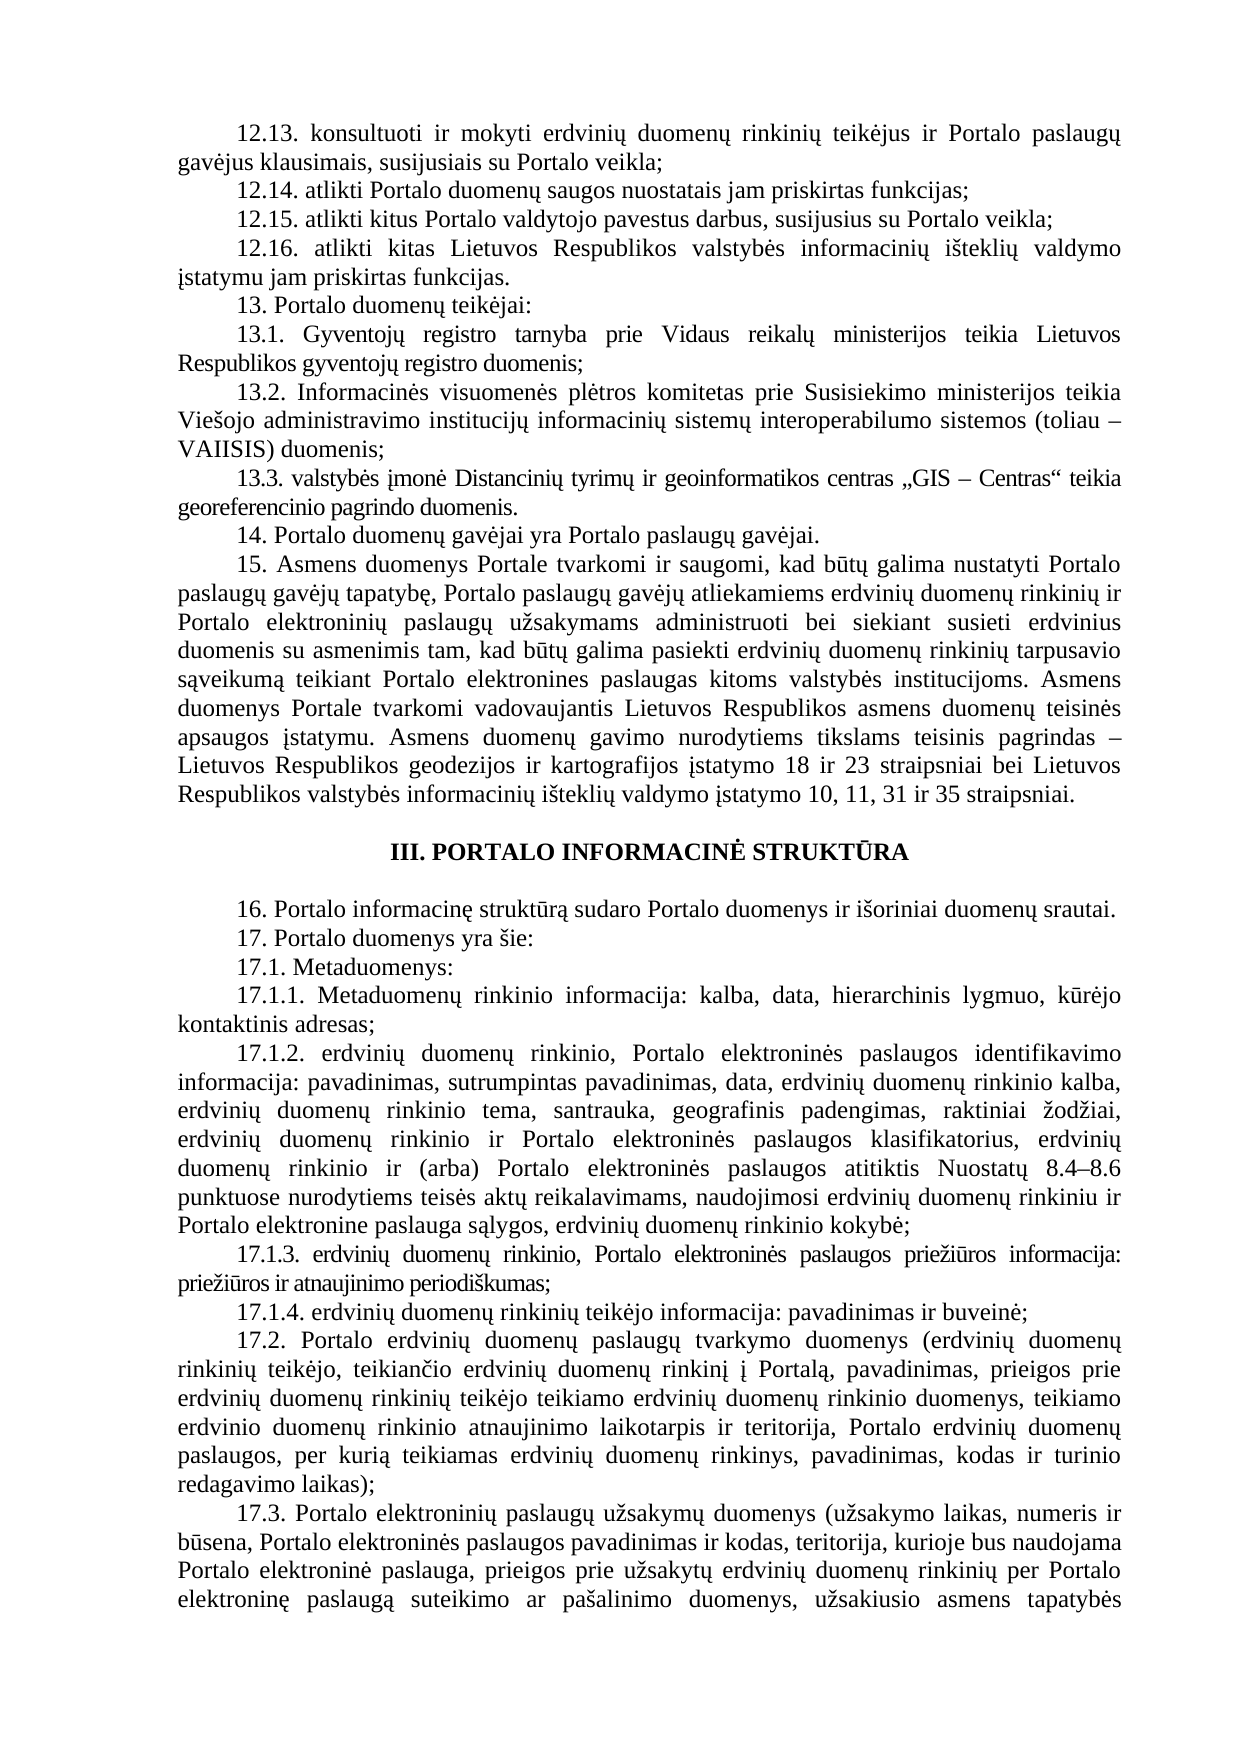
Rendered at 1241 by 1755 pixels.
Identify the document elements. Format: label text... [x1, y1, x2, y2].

text 17.2. Portalo erdvinių duomenų paslaugų tvarkymo duomenys (erdvinių duomenų rinkinių teikėjo, teikiančio erdvinių duomenų rinkinį į Portalą, pavadinimas, prieigos prie erdvinių duomenų rinkinių teikėjo teikiamo erdvinių duomenų rinkinio duomenys, teikiamo erdvinio duomenų rinkinio atnaujinimo laikotarpis ir teritorija, Portalo erdvinių duomenų paslaugos, per kurią teikiamas erdvinių duomenų rinkinys, pavadinimas, kodas ir turinio redagavimo laikas); [177, 1326, 1122, 1498]
text 12.13. konsultuoti ir mokyti erdvinių duomenų rinkinių teikėjus ir Portalo paslaugų gavėjus klausimais, susijusiais su Portalo veikla; [177, 118, 1122, 176]
text 17.1. Metaduomenys: [177, 952, 1122, 981]
text 17.1.2. erdvinių duomenų rinkinio, Portalo elektroninės paslaugos identifikavimo informacija: pavadinimas, sutrumpintas pavadinimas, data, erdvinių duomenų rinkinio kalba, erdvinių duomenų rinkinio tema, santrauka, geografinis padengimas, raktiniai žodžiai, erdvinių duomenų rinkinio ir Portalo elektroninės paslaugos klasifikatorius, erdvinių duomenų rinkinio ir (arba) Portalo elektroninės paslaugos atitiktis Nuostatų 8.4–8.6 punktuose nurodytiems teisės aktų reikalavimams, naudojimosi erdvinių duomenų rinkiniu ir Portalo elektronine paslauga sąlygos, erdvinių duomenų rinkinio kokybė; [177, 1038, 1122, 1239]
text 12.15. atlikti kitus Portalo valdytojo pavestus darbus, susijusius su Portalo veikla; [177, 204, 1122, 233]
text 13.2. Informacinės visuomenės plėtros komitetas prie Susisiekimo ministerijos teikia Viešojo administravimo institucijų informacinių sistemų interoperabilumo sistemos (toliau – VAIISIS) duomenis; [177, 377, 1122, 463]
text 17.1.4. erdvinių duomenų rinkinių teikėjo informacija: pavadinimas ir buveinė; [177, 1297, 1122, 1326]
text 13.1. Gyventojų registro tarnyba prie Vidaus reikalų ministerijos teikia Lietuvos Respublikos gyventojų registro duomenis; [177, 319, 1122, 377]
text 17.3. Portalo elektroninių paslaugų užsakymų duomenys (užsakymo laikas, numeris ir būsena, Portalo elektroninės paslaugos pavadinimas ir kodas, teritorija, kurioje bus naudojama Portalo elektroninė paslauga, prieigos prie užsakytų erdvinių duomenų rinkinių per Portalo elektroninę paslaugą suteikimo ar pašalinimo duomenys, užsakiusio asmens tapatybės [177, 1498, 1122, 1613]
text 14. Portalo duomenų gavėjai yra Portalo paslaugų gavėjai. [177, 521, 1122, 549]
text 17.1.1. Metaduomenų rinkinio informacija: kalba, data, hierarchinis lygmuo, kūrėjo kontaktinis adresas; [177, 981, 1122, 1038]
text 13.3. valstybės įmonė Distancinių tyrimų ir geoinformatikos centras „GIS – Centras“ teikia georeferencinio pagrindo duomenis. [177, 463, 1122, 521]
text 12.16. atlikti kitas Lietuvos Respublikos valstybės informacinių išteklių valdymo įstatymu jam priskirtas funkcijas. [177, 233, 1122, 291]
text 15. Asmens duomenys Portale tvarkomi ir saugomi, kad būtų galima nustatyti Portalo paslaugų gavėjų tapatybę, Portalo paslaugų gavėjų atliekamiems erdvinių duomenų rinkinių ir Portalo elektroninių paslaugų užsakymams administruoti bei siekiant susieti erdvinius duomenis su asmenimis tam, kad būtų galima pasiekti erdvinių duomenų rinkinių tarpusavio sąveikumą teikiant Portalo elektronines paslaugas kitoms valstybės institucijoms. Asmens duomenys Portale tvarkomi vadovaujantis Lietuvos Respublikos asmens duomenų teisinės apsaugos įstatymu. Asmens duomenų gavimo nurodytiems tikslams teisinis pagrindas – Lietuvos Respublikos geodezijos ir kartografijos įstatymo 18 ir 23 straipsniai bei Lietuvos Respublikos valstybės informacinių išteklių valdymo įstatymo 10, 11, 31 ir 35 straipsniai. [177, 549, 1122, 808]
text 17.1.3. erdvinių duomenų rinkinio, Portalo elektroninės paslaugos priežiūros informacija: priežiūros ir atnaujinimo periodiškumas; [177, 1239, 1122, 1297]
text III. PORTALO INFORMACINĖ STRUKTŪRA [177, 837, 1122, 866]
text 16. Portalo informacinę struktūrą sudaro Portalo duomenys ir išoriniai duomenų srautai. [177, 894, 1122, 923]
text 17. Portalo duomenys yra šie: [177, 923, 1122, 952]
text 13. Portalo duomenų teikėjai: [177, 291, 1122, 319]
text 12.14. atlikti Portalo duomenų saugos nuostatais jam priskirtas funkcijas; [177, 176, 1122, 204]
